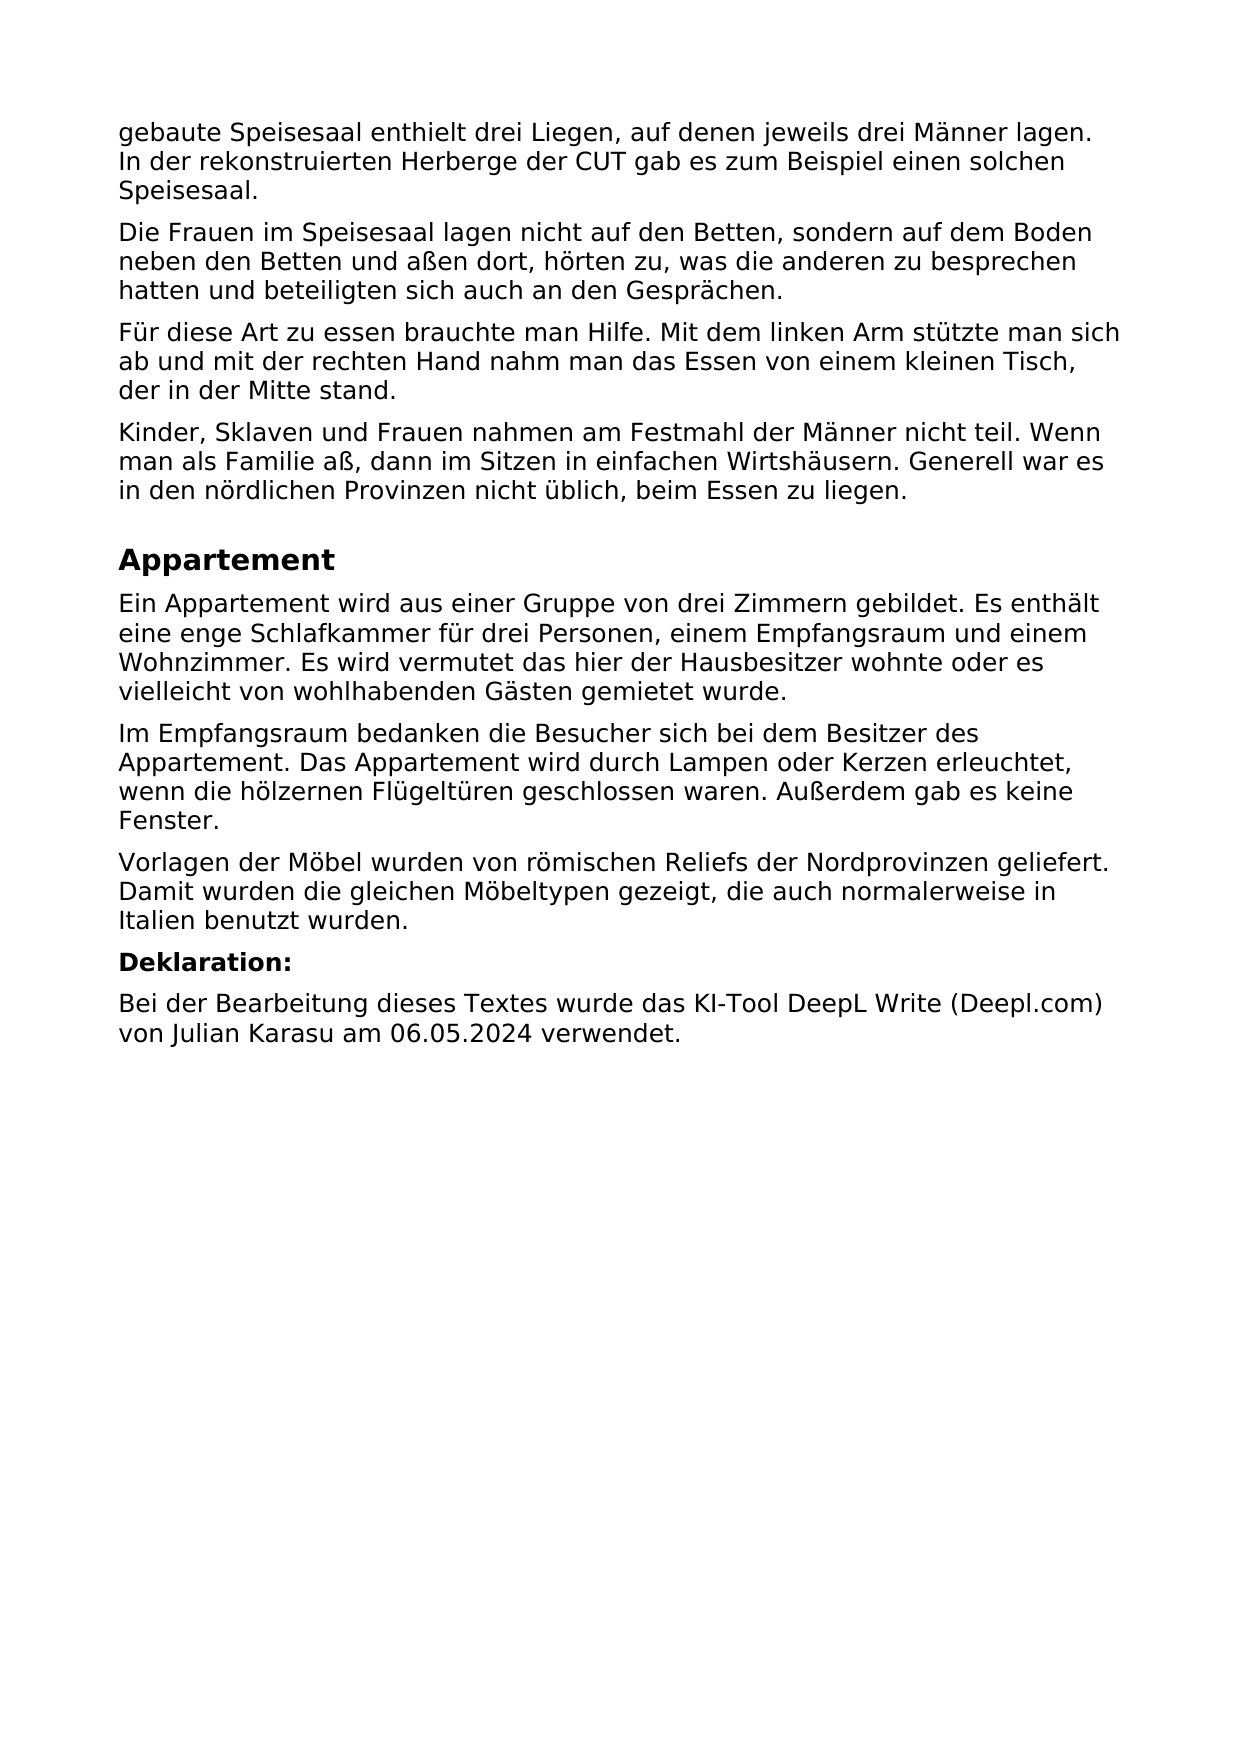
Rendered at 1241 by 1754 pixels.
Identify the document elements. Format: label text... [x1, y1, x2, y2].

text Für diese Art zu essen brauchte man Hilfe. Mit dem linken Arm stützte man sich ab und mit der rechten Hand nahm man das Essen von einem kleinen Tisch, der in der Mitte stand. [118, 318, 1122, 406]
text Kinder, Sklaven und Frauen nahmen am Festmahl der Männer nicht teil. Wenn man als Familie aß, dann im Sitzen in einfachen Wirtshäusern. Generell war es in den nördlichen Provinzen nicht üblich, beim Essen zu liegen. [118, 418, 1122, 506]
text Vorlagen der Möbel wurden von römischen Reliefs der Nordprovinzen geliefert. Damit wurden die gleichen Möbeltypen gezeigt, die auch normalerweise in Italien benutzt wurden. [118, 848, 1122, 935]
text Im Empfangsraum bedanken die Besucher sich bei dem Besitzer des Appartement. Das Appartement wird durch Lampen oder Kerzen erleuchtet, wenn die hölzernen Flügeltüren geschlossen waren. Außerdem gab es keine Fenster. [118, 719, 1122, 835]
text gebaute Speisesaal enthielt drei Liegen, auf denen jeweils drei Männer lagen. In der rekonstruierten Herberge der CUT gab es zum Beispiel einen solchen Speisesaal. [118, 118, 1122, 206]
text Die Frauen im Speisesaal lagen nicht auf den Betten, sondern auf dem Boden neben den Betten und aßen dort, hörten zu, was die anderen zu besprechen hatten und beteiligten sich auch an den Gesprächen. [118, 218, 1122, 306]
subtitle Appartement [118, 543, 1122, 577]
text Deklaration: [118, 948, 1122, 977]
text Bei der Bearbeitung dieses Textes wurde das KI-Tool DeepL Write (Deepl.com) von Julian Karasu am 06.05.2024 verwendet. [118, 989, 1122, 1048]
text Ein Appartement wird aus einer Gruppe von drei Zimmern gebildet. Es enthält eine enge Schlafkammer für drei Personen, einem Empfangsraum und einem Wohnzimmer. Es wird vermutet das hier der Hausbesitzer wohnte oder es vielleicht von wohlhabenden Gästen gemietet wurde. [118, 589, 1122, 706]
